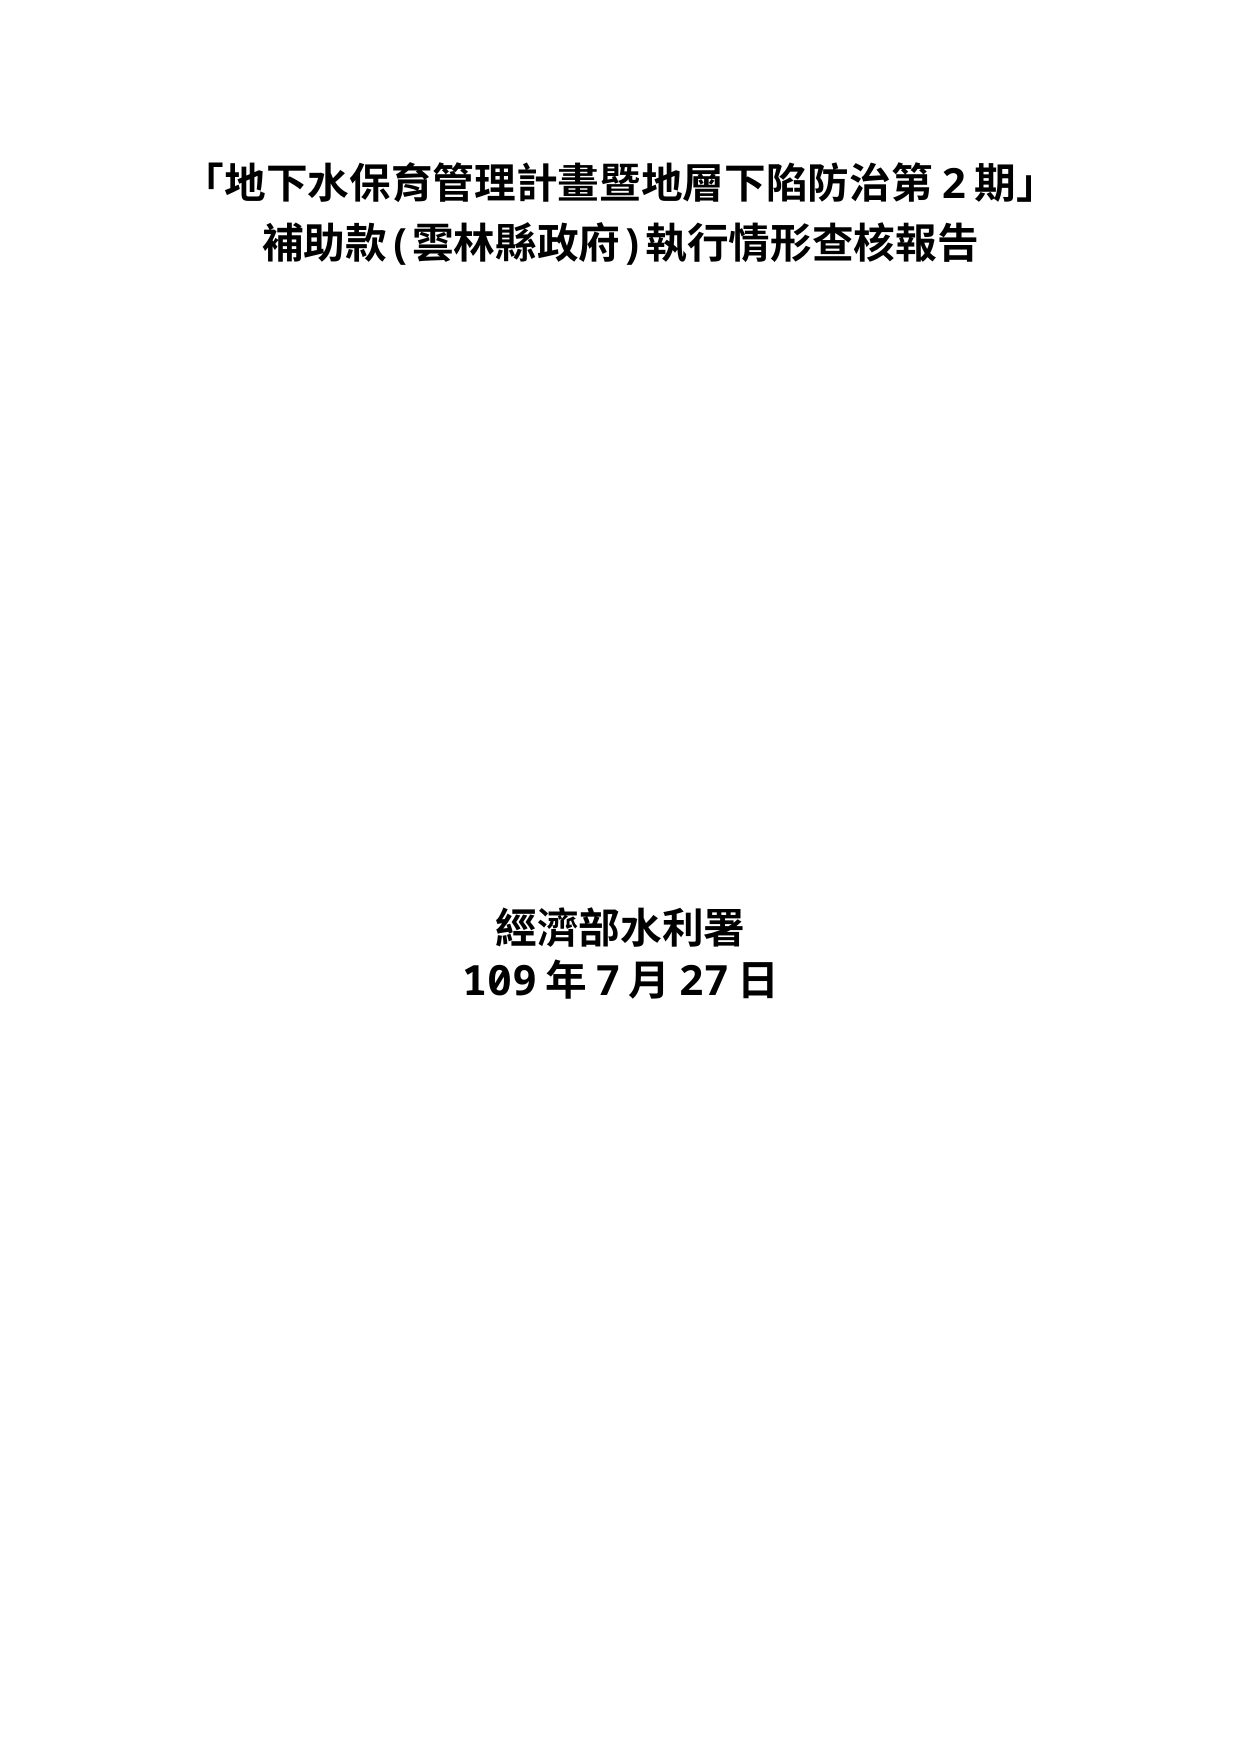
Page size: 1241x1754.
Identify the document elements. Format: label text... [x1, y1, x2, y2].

text 補助款(雲林縣政府)執行情形查核報告 [112, 211, 1128, 271]
text 「地下水保育管理計畫暨地層下陷防治第2期」 [112, 150, 1128, 211]
text 經濟部水利署 [112, 896, 1128, 956]
text 109年7月27日 [112, 956, 1128, 1006]
